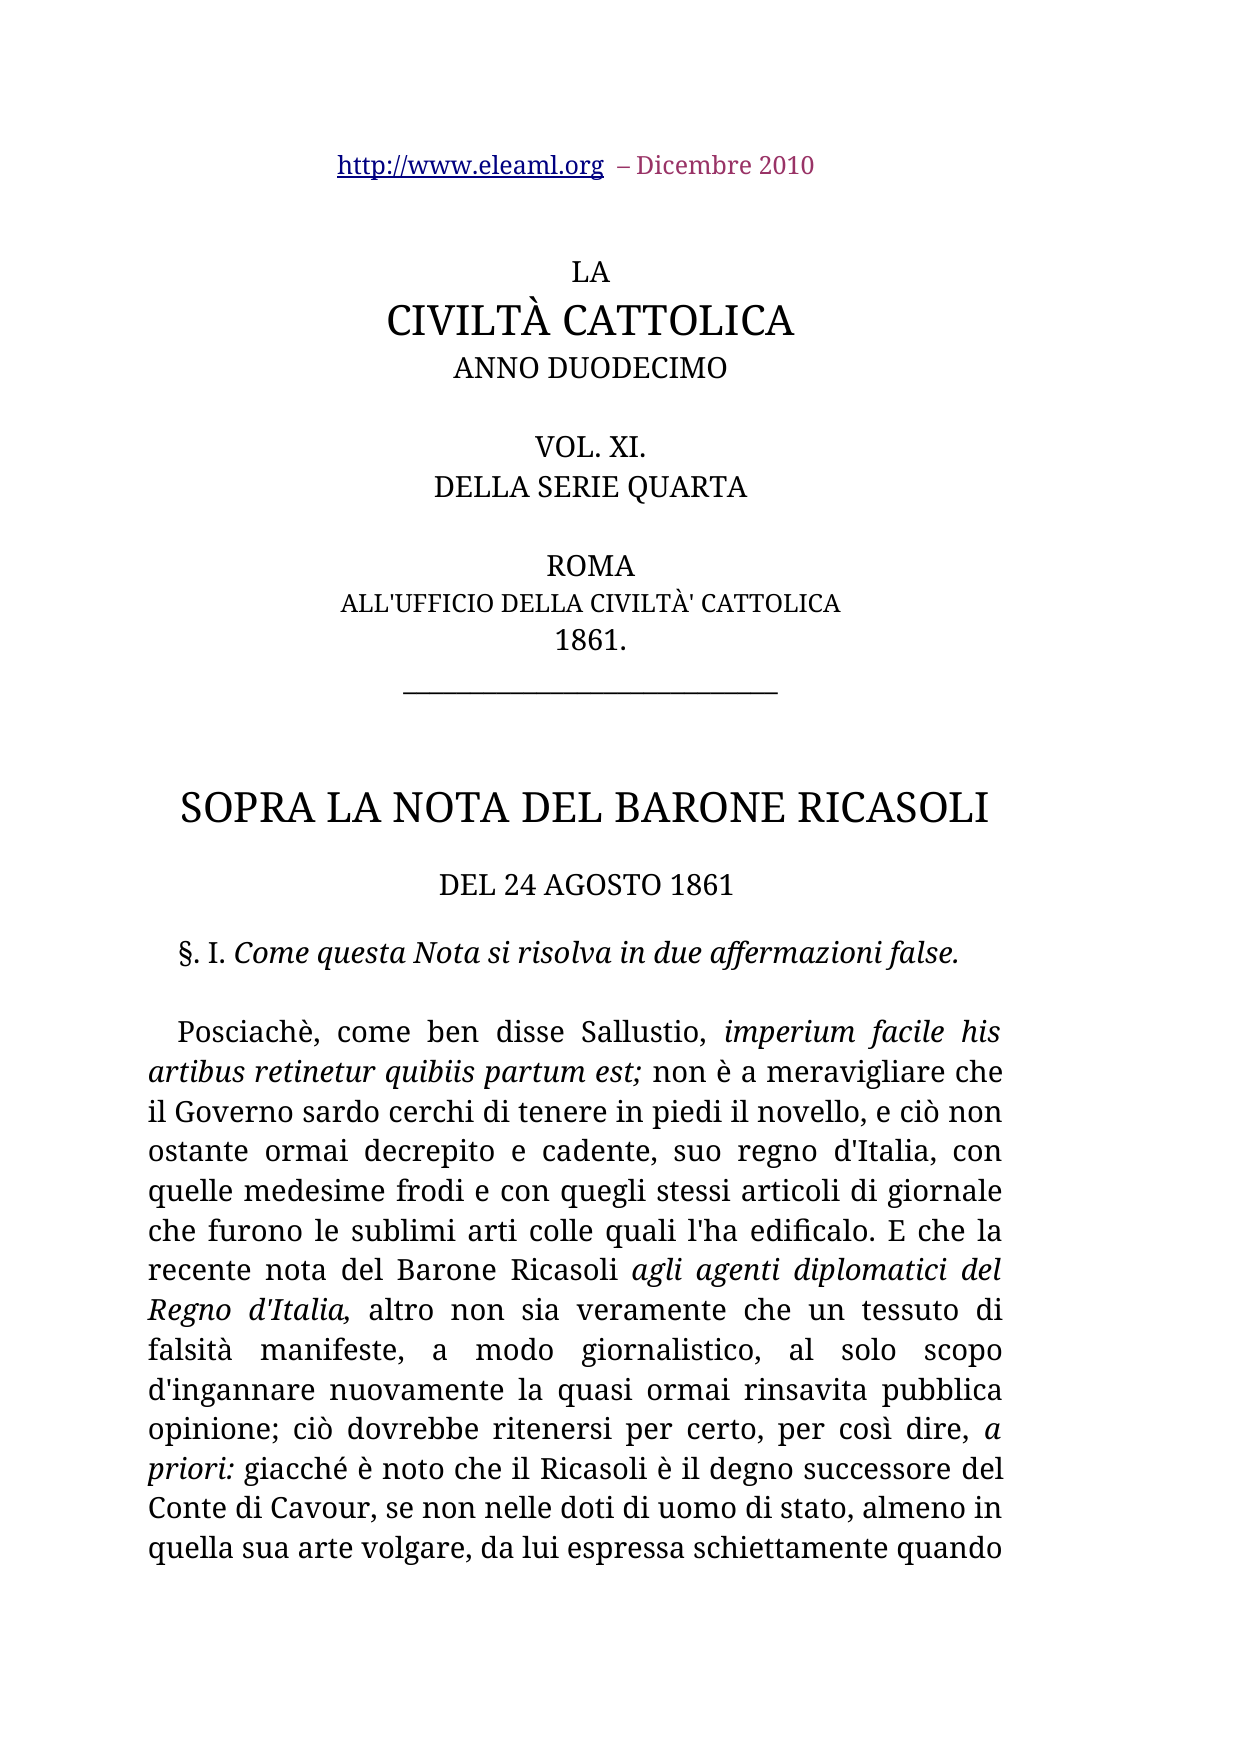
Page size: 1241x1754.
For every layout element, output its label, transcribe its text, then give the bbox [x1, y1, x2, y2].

text LA [148, 251, 1004, 291]
text ROMA [148, 546, 1004, 585]
text DELLA SERIE QUARTA [148, 466, 1004, 506]
text ANNO DUODECIMO [148, 347, 1004, 387]
text ____________________________ [148, 659, 1004, 699]
text ALL'UFFICIO DELLA CIVILTÀ' CATTOLICA [148, 585, 1004, 619]
text SOPRA LA NOTA DEL BARONE RICASOLI [148, 778, 1004, 835]
text VOL. XI. [148, 427, 1004, 466]
text §. I. Come questa Nota si risolva in due affermazioni false. [148, 932, 1004, 972]
text 1861. [148, 619, 1004, 659]
text DEL 24 AGOSTO 1861 [148, 864, 1004, 903]
text Posciachè, come ben disse Sallustio, imperium facile his artibus retinetur quibiis partum est; non è a meravigliare che il Governo sardo cerchi di tenere in piedi il novello, e ciò non ostante ormai decrepito e cadente, suo regno d'Italia, con quelle medesime frodi e con quegli stessi articoli di giornale che furono le sublimi arti colle quali l'ha edificalo. E che la recente nota del Barone Ricasoli agli agenti diplomatici del Regno d'Italia, altro non sia veramente che un tessuto di falsità manifeste, a modo giornalistico, al solo scopo d'ingannare nuovamente la quasi ormai rinsavita pubblica opinione; ciò dovrebbe ritenersi per certo, per così dire, a priori: giacché è noto che il Ricasoli è il degno successore del Conte di Cavour, se non nelle doti di uomo di stato, almeno in quella sua arte volgare, da lui espressa schiettamente quando [148, 1012, 1004, 1567]
text CIVILTÀ CATTOLICA [148, 291, 1004, 347]
